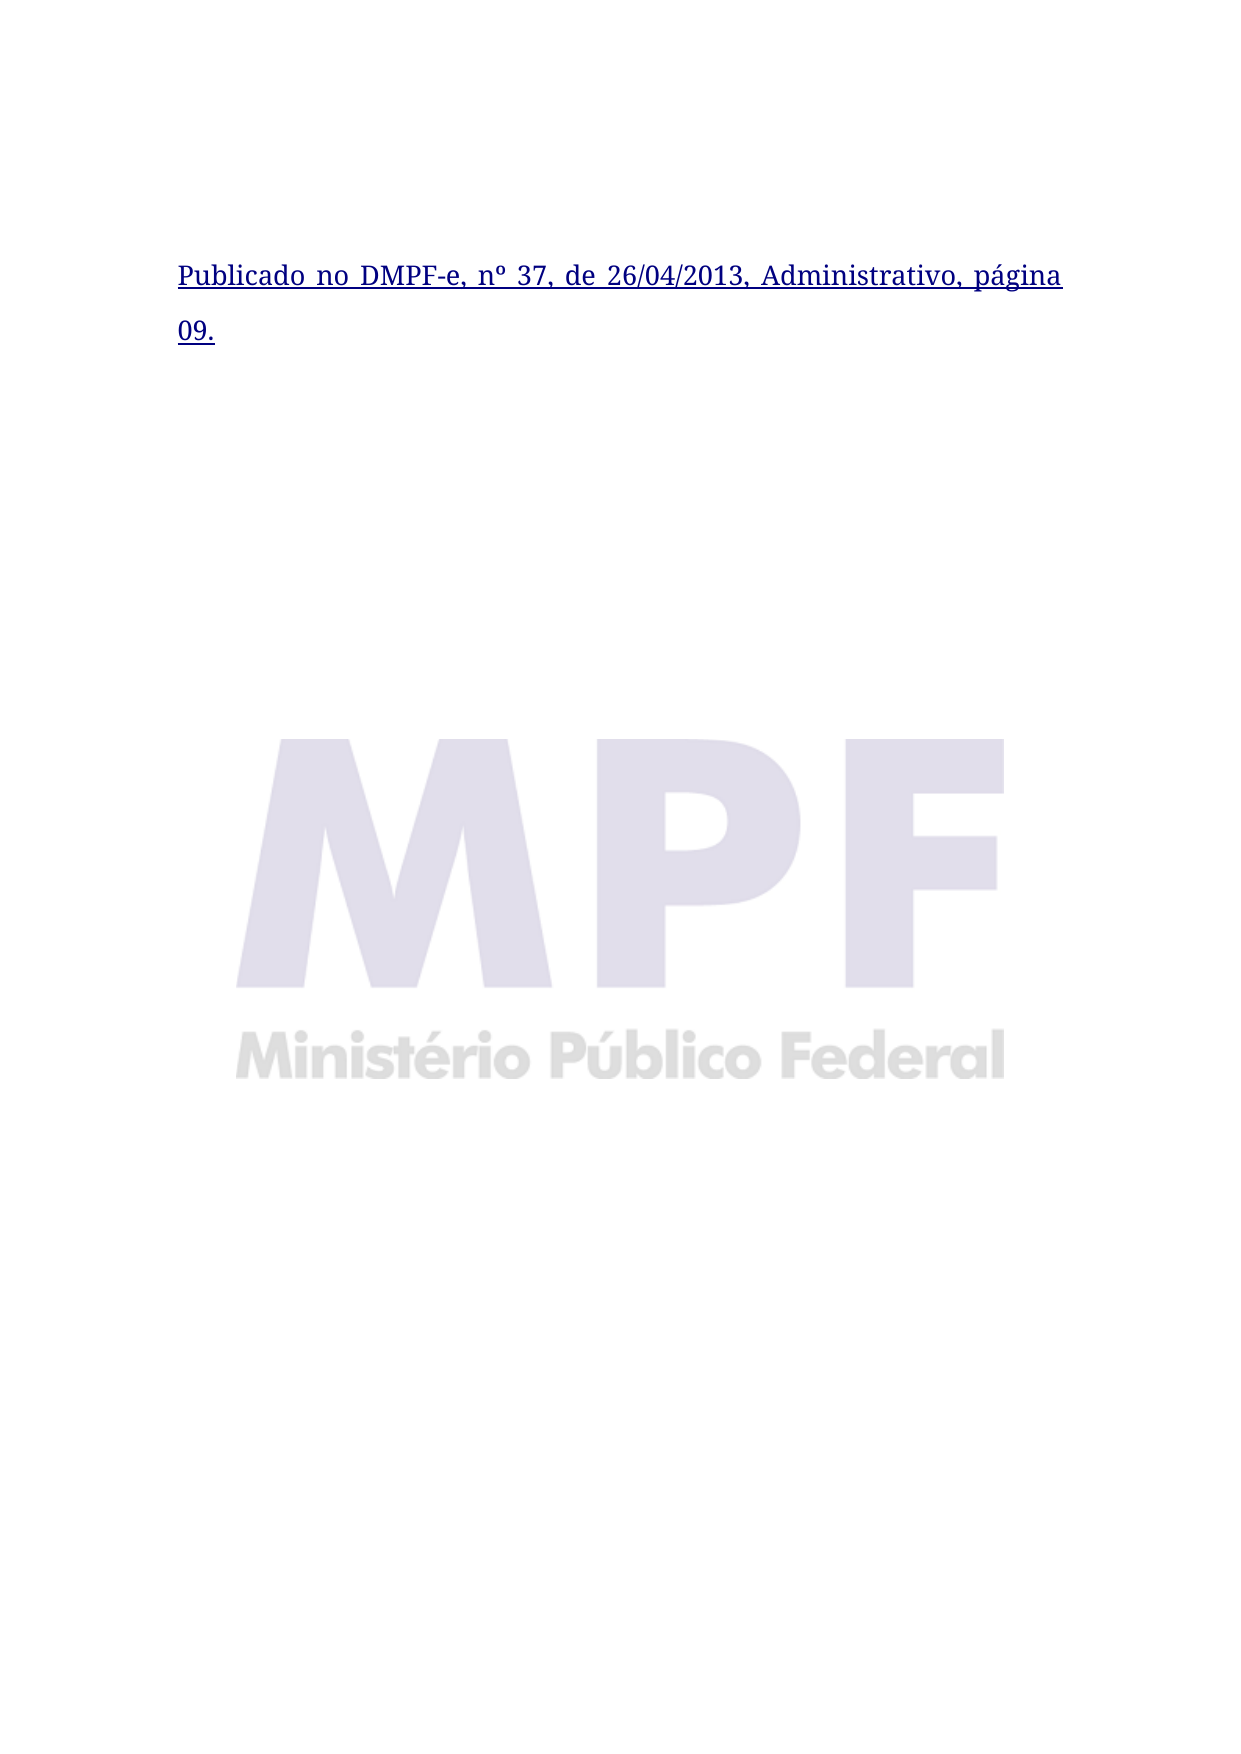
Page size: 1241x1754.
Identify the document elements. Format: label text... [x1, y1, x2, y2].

text Publicado no DMPF-e, nº 37, de 26/04/2013, Administrativo, página [177, 256, 1063, 287]
text 09. [177, 288, 1063, 348]
picture [236, 739, 1004, 1079]
